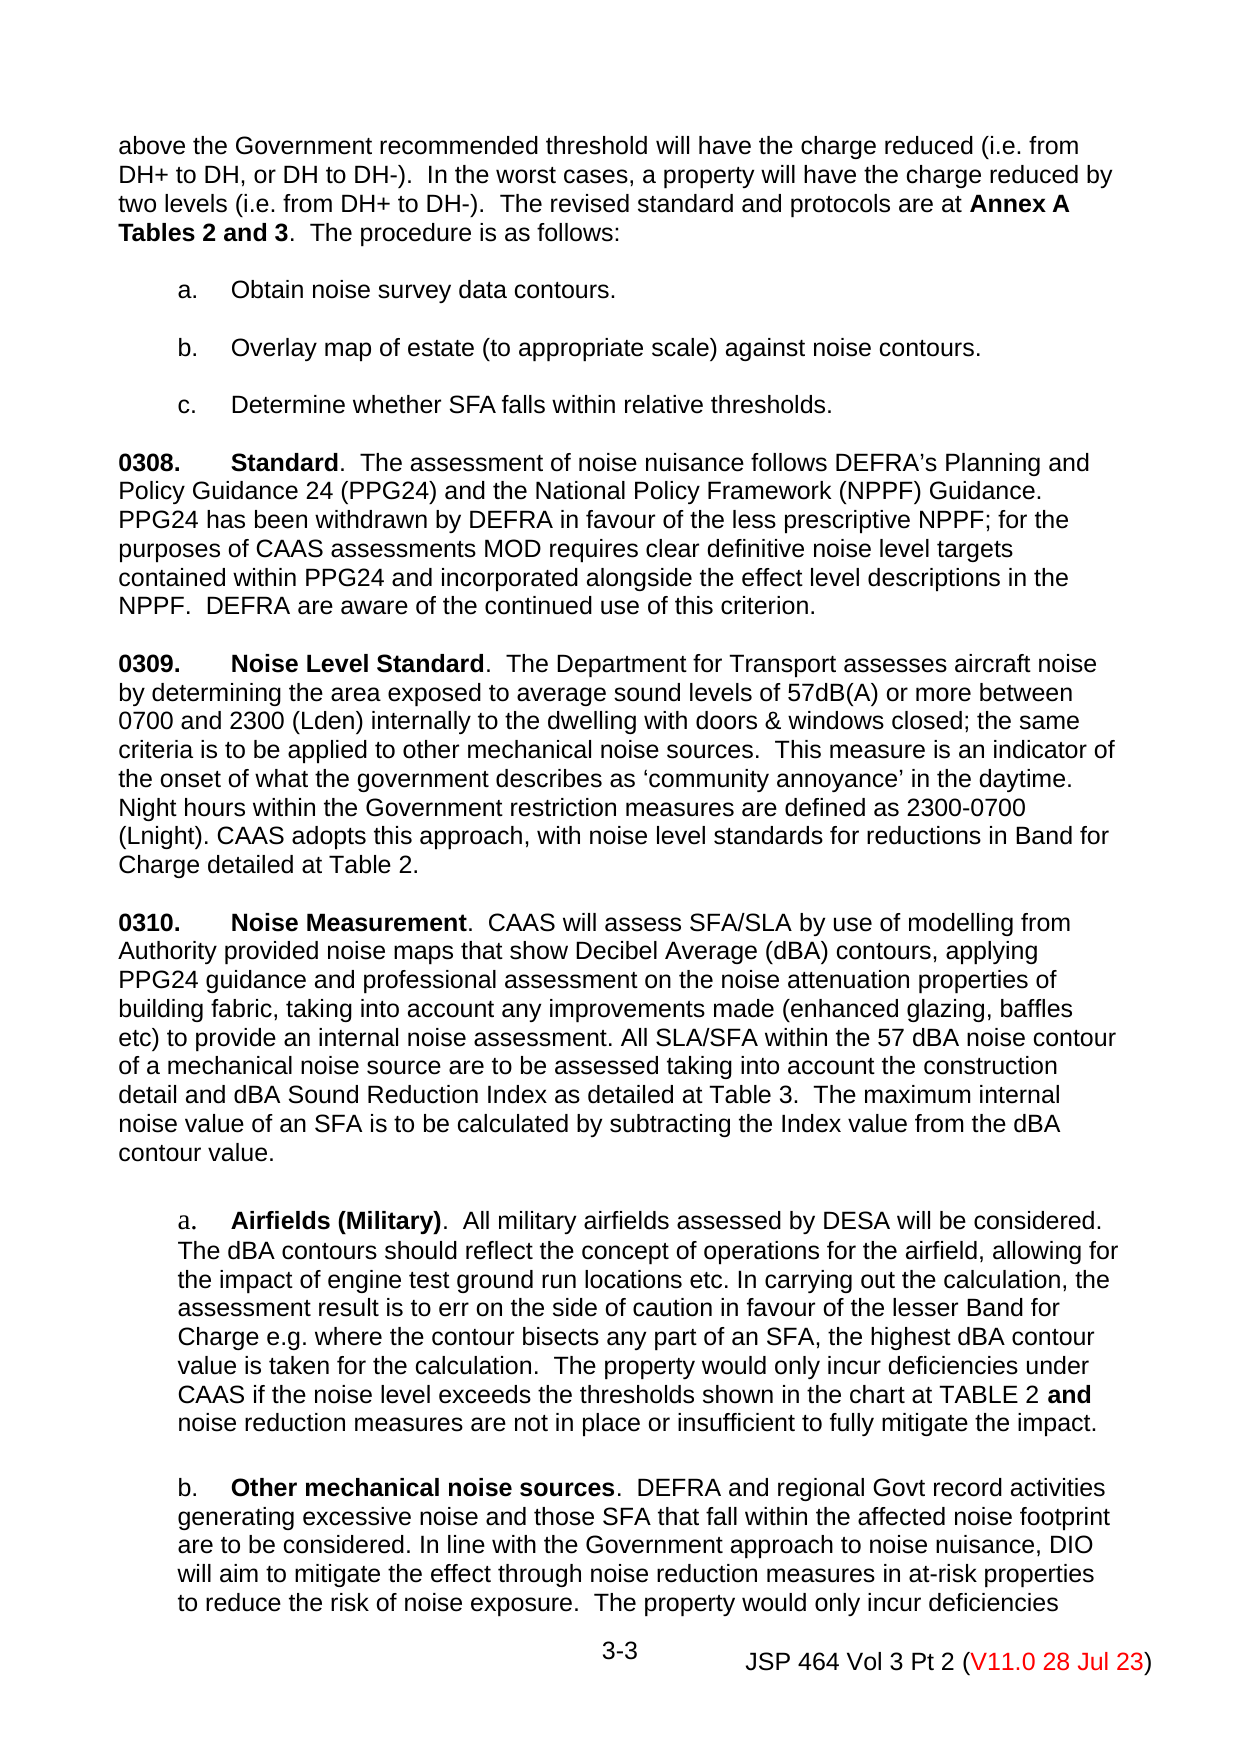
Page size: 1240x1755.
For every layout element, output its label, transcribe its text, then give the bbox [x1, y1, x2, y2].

text 0310. Noise Measurement. CAAS will assess SFA/SLA by use of modelling from Authority provided noise maps that show Decibel Average (dBA) contours, applying PPG24 guidance and professional assessment on the noise attenuation properties of building fabric, taking into account any improvements made (enhanced glazing, baffles etc) to provide an internal noise assessment. All SLA/SFA within the 57 dBA noise contour of a mechanical noise source are to be assessed taking into account the construction detail and dBA Sound Reduction Index as detailed at Table 3. The maximum internal noise value of an SFA is to be calculated by subtracting the Index value from the dBA contour value. [118, 908, 1121, 1166]
text 0309. Noise Level Standard. The Department for Transport assesses aircraft noise by determining the area exposed to average sound levels of 57dB(A) or more between 0700 and 2300 (Lden) internally to the dwelling with doors & windows closed; the same criteria is to be applied to other mechanical noise sources. This measure is an indicator of the onset of what the government describes as ‘community annoyance’ in the daytime. Night hours within the Government restriction measures are defined as 2300-0700 (Lnight). CAAS adopts this approach, with noise level standards for reductions in Band for Charge detailed at Table 2. [118, 649, 1121, 879]
text a. Obtain noise survey data contours. [177, 275, 1121, 304]
text b. Overlay map of estate (to appropriate scale) against noise contours. [177, 333, 1121, 361]
text b. Other mechanical noise sources. DEFRA and regional Govt record activities generating excessive noise and those SFA that fall within the affected noise footprint are to be considered. In line with the Government approach to noise nuisance, DIO will aim to mitigate the effect through noise reduction measures in at-risk properties to reduce the risk of noise exposure. The property would only incur deficiencies [177, 1473, 1121, 1617]
text c. Determine whether SFA falls within relative thresholds. [177, 390, 1121, 419]
text above the Government recommended threshold will have the charge reduced (i.e. from DH+ to DH, or DH to DH-). In the worst cases, a property will have the charge reduced by two levels (i.e. from DH+ to DH-). The revised standard and protocols are at Annex A Tables 2 and 3. The procedure is as follows: [118, 131, 1121, 246]
text 0308. Standard. The assessment of noise nuisance follows DEFRA’s Planning and Policy Guidance 24 (PPG24) and the National Policy Framework (NPPF) Guidance. PPG24 has been withdrawn by DEFRA in favour of the less prescriptive NPPF; for the purposes of CAAS assessments MOD requires clear definitive noise level targets contained within PPG24 and incorporated alongside the effect level descriptions in the NPPF. DEFRA are aware of the continued use of this criterion. [118, 448, 1121, 620]
list Airfields (Military). All military airfields assessed by DESA will be considered. The dBA contours should reflect the concept of operations for the airfield, allowing for the impact of engine test ground run locations etc. In carrying out the calculation, the assessment result is to err on the side of caution in favour of the lesser Band for Charge e.g. where the contour bisects any part of an SFA, the highest dBA contour value is taken for the calculation. The property would only incur deficiencies under CAAS if the noise level exceeds the thresholds shown in the chart at TABLE 2 and noise reduction measures are not in place or insufficient to fully mitigate the impact. [177, 1202, 1121, 1437]
